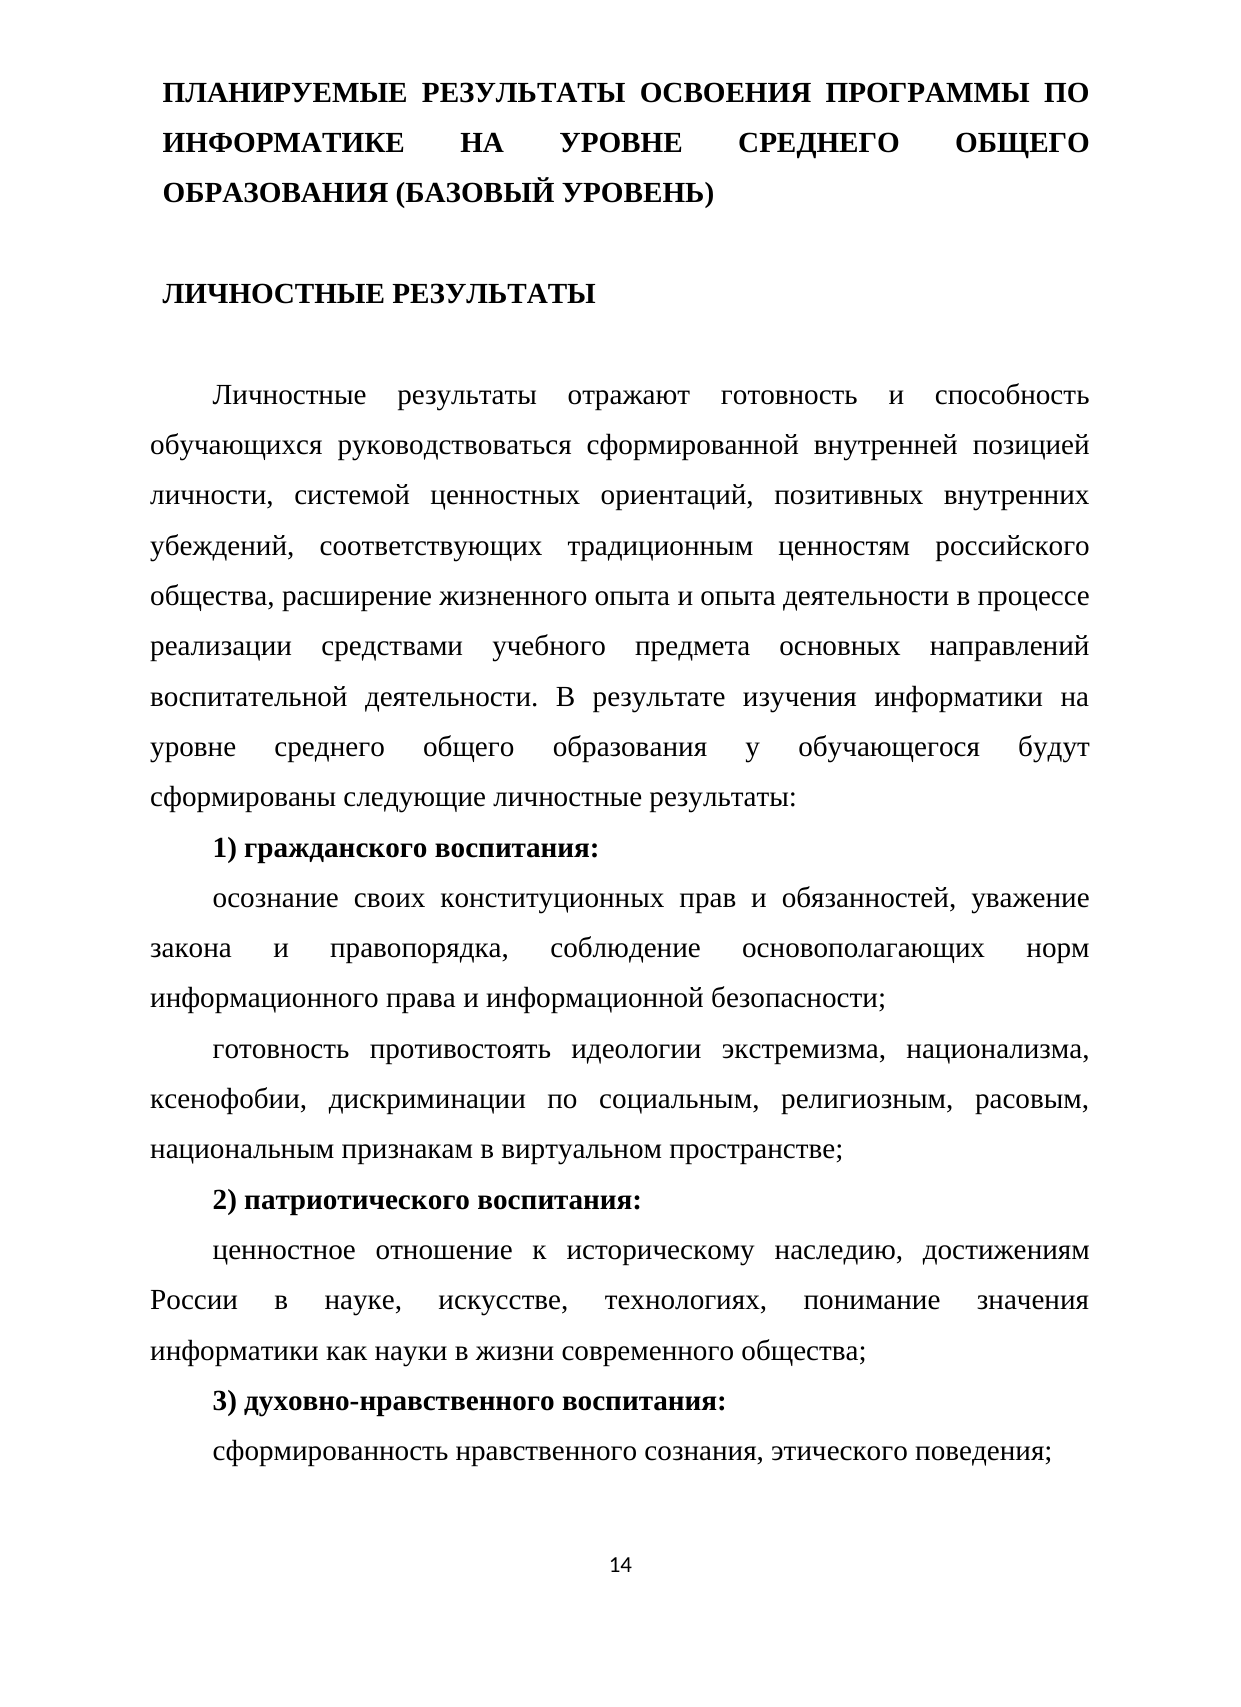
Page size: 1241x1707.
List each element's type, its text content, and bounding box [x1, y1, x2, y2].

text готовность противостоять идеологии экстремизма, национализма, ксенофобии, дискриминации по социальным, религиозным, расовым, национальным признакам в виртуальном пространстве; [150, 1031, 1090, 1165]
text 2) патриотического воспитания: [150, 1182, 1090, 1215]
text ЛИЧНОСТНЫЕ РЕЗУЛЬТАТЫ [162, 276, 1090, 310]
text 1) гражданского воспитания: [150, 830, 1090, 863]
text Личностные результаты отражают готовность и способность обучающихся руководствоваться сформированной внутренней позицией личности, системой ценностных ориентаций, позитивных внутренних убеждений, соответствующих традиционным ценностям российского общества, расширение жизненного опыта и опыта деятельности в процессе реализации средствами учебного предмета основных направлений воспитательной деятельности. В результате изучения информатики на уровне среднего общего образования у обучающегося будут сформированы следующие личностные результаты: [150, 377, 1090, 813]
text ПЛАНИРУЕМЫЕ РЕЗУЛЬТАТЫ ОСВОЕНИЯ ПРОГРАММЫ ПО ИНФОРМАТИКЕ НА УРОВНЕ СРЕДНЕГО ОБЩЕГО ОБРАЗОВАНИЯ (БАЗОВЫЙ УРОВЕНЬ) [162, 75, 1090, 209]
text ценностное отношение к историческому наследию, достижениям России в науке, искусстве, технологиях, понимание значения информатики как науки в жизни современного общества; [150, 1232, 1090, 1366]
text сформированность нравственного сознания, этического поведения; [150, 1433, 1090, 1467]
text 3) духовно-нравственного воспитания: [150, 1383, 1090, 1417]
text осознание своих конституционных прав и обязанностей, уважение закона и правопорядка, соблюдение основополагающих норм информационного права и информационной безопасности; [150, 880, 1090, 1014]
